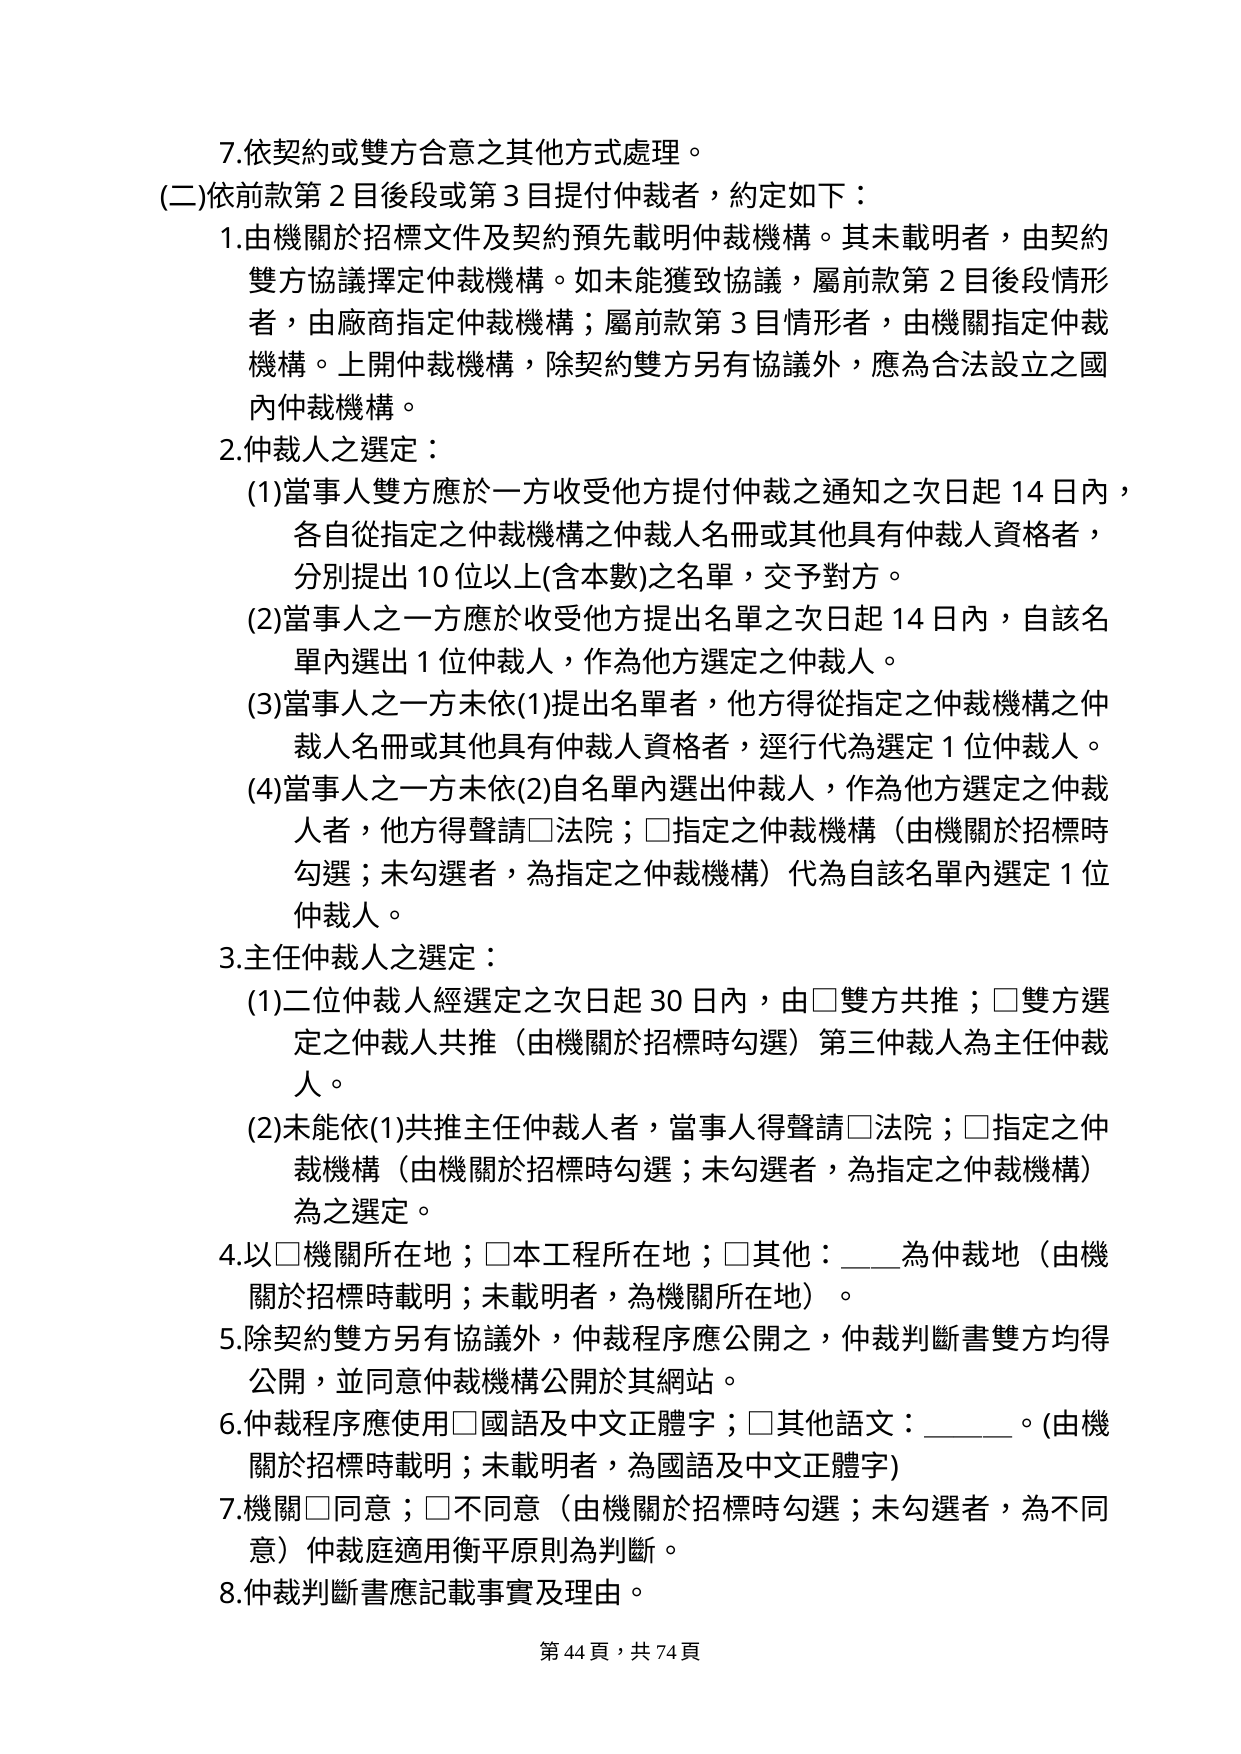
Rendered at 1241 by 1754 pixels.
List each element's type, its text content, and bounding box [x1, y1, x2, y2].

text (3)當事人之一方未依(1)提出名單者，他方得從指定之仲裁機構之仲裁人名冊或其他具有仲裁人資格者，逕行代為選定1位仲裁人。 [247, 681, 1110, 766]
text (二)依前款第2目後段或第3目提付仲裁者，約定如下： [159, 172, 1110, 215]
text 7.依契約或雙方合意之其他方式處理。 [218, 130, 1110, 172]
text 6.仲裁程序應使用□國語及中文正體字；□其他語文：＿＿＿。(由機關於招標時載明；未載明者，為國語及中文正體字) [218, 1401, 1110, 1485]
text (1)當事人雙方應於一方收受他方提付仲裁之通知之次日起14日內，各自從指定之仲裁機構之仲裁人名冊或其他具有仲裁人資格者，分別提出10位以上(含本數)之名單，交予對方。 [247, 469, 1110, 596]
text 8.仲裁判斷書應記載事實及理由。 [218, 1570, 1110, 1612]
text 3.主任仲裁人之選定： [218, 935, 1110, 977]
text (2)當事人之一方應於收受他方提出名單之次日起14日內，自該名單內選出1位仲裁人，作為他方選定之仲裁人。 [247, 596, 1110, 681]
text (2)未能依(1)共推主任仲裁人者，當事人得聲請□法院；□指定之仲裁機構（由機關於招標時勾選；未勾選者，為指定之仲裁機構）為之選定。 [247, 1104, 1110, 1231]
text 4.以□機關所在地；□本工程所在地；□其他：＿＿為仲裁地（由機關於招標時載明；未載明者，為機關所在地）。 [218, 1231, 1110, 1316]
text 7.機關□同意；□不同意（由機關於招標時勾選；未勾選者，為不同意）仲裁庭適用衡平原則為判斷。 [218, 1485, 1110, 1570]
text (1)二位仲裁人經選定之次日起30日內，由□雙方共推；□雙方選定之仲裁人共推（由機關於招標時勾選）第三仲裁人為主任仲裁人。 [247, 977, 1110, 1104]
text (4)當事人之一方未依(2)自名單內選出仲裁人，作為他方選定之仲裁人者，他方得聲請□法院；□指定之仲裁機構（由機關於招標時勾選；未勾選者，為指定之仲裁機構）代為自該名單內選定1位仲裁人。 [247, 766, 1110, 935]
text 5.除契約雙方另有協議外，仲裁程序應公開之，仲裁判斷書雙方均得公開，並同意仲裁機構公開於其網站。 [218, 1316, 1110, 1401]
text 2.仲裁人之選定： [218, 426, 1110, 469]
text 1.由機關於招標文件及契約預先載明仲裁機構。其未載明者，由契約雙方協議擇定仲裁機構。如未能獲致協議，屬前款第2目後段情形者，由廠商指定仲裁機構；屬前款第3目情形者，由機關指定仲裁機構。上開仲裁機構，除契約雙方另有協議外，應為合法設立之國內仲裁機構。 [218, 215, 1110, 426]
